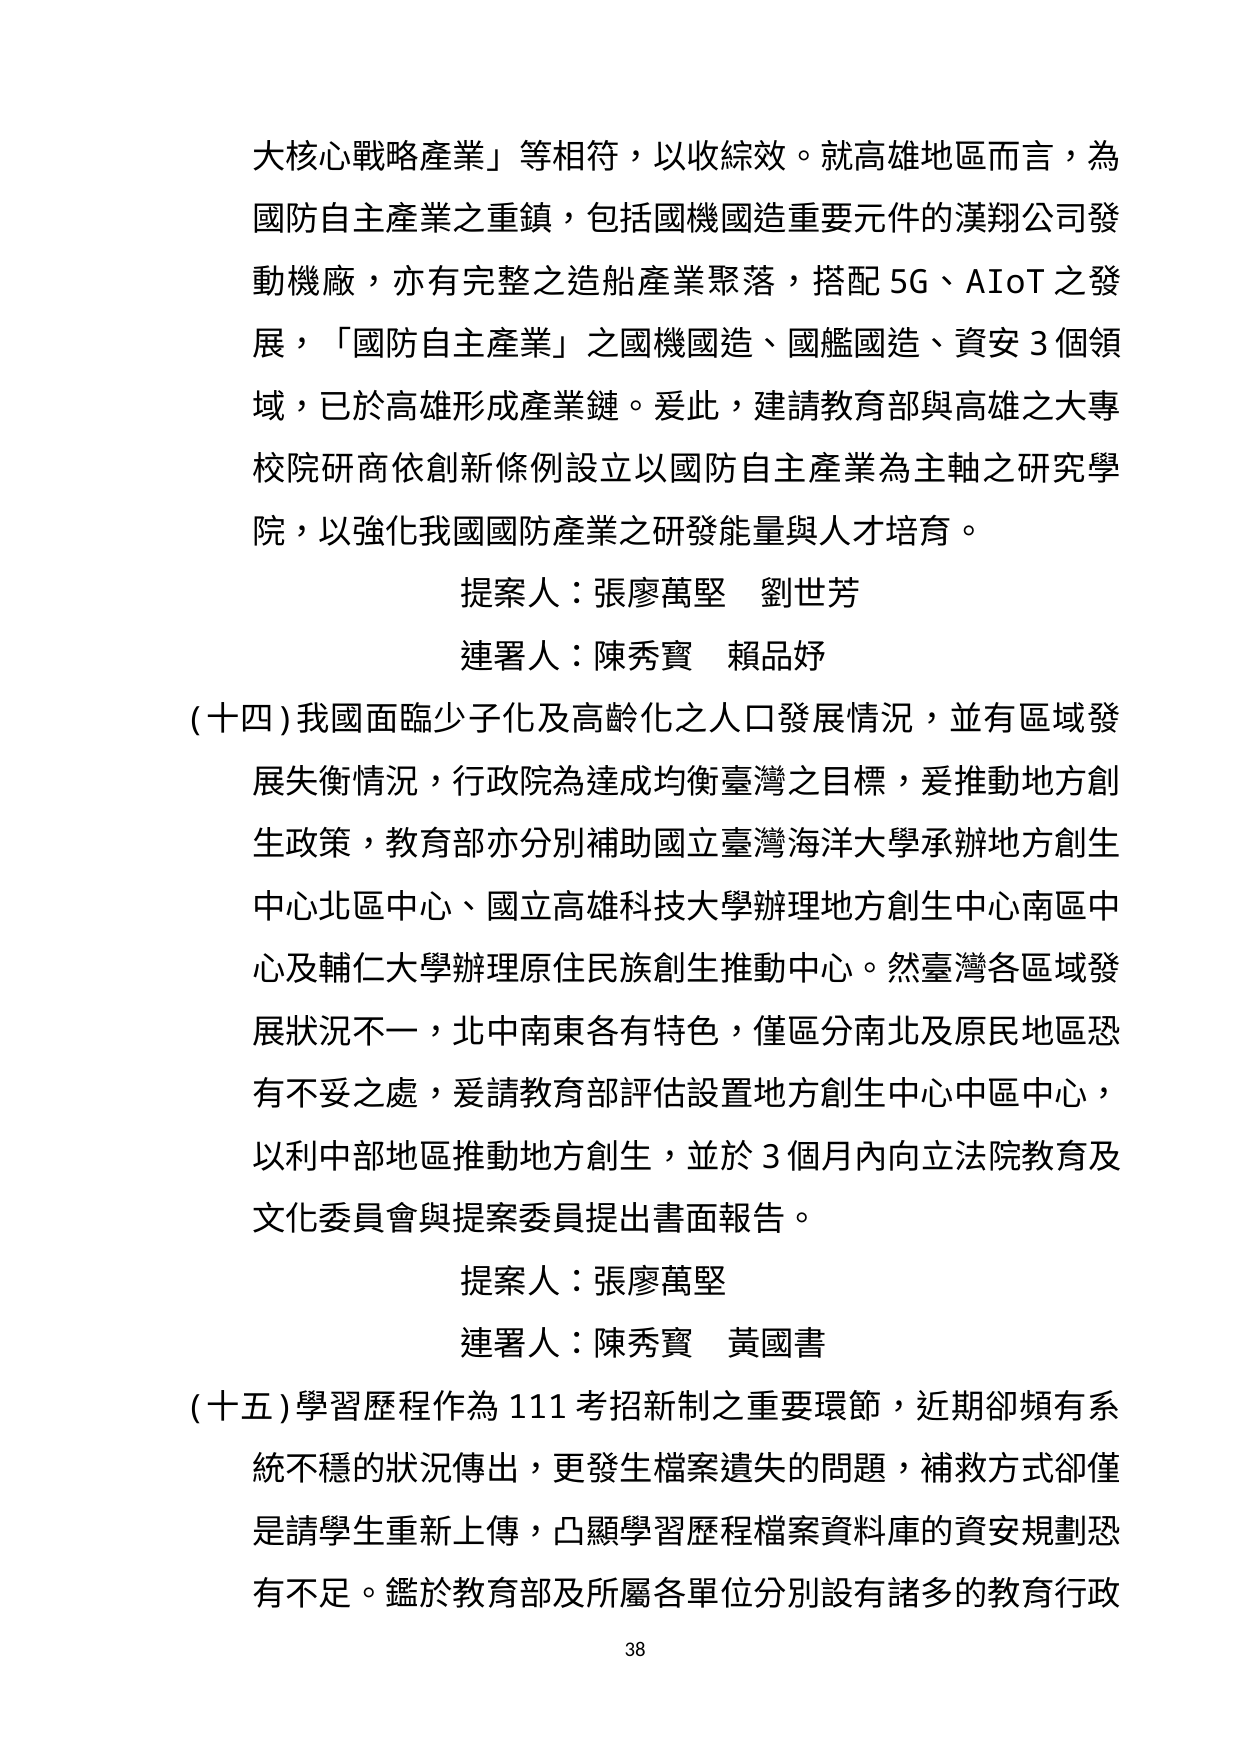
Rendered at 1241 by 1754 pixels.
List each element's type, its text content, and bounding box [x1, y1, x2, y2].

text 大核心戰略產業」等相符，以收綜效。就高雄地區而言，為國防自主產業之重鎮，包括國機國造重要元件的漢翔公司發動機廠，亦有完整之造船產業聚落，搭配5G、AIoT之發展，「國防自主產業」之國機國造、國艦國造、資安3個領域，已於高雄形成產業鏈。爰此，建請教育部與高雄之大專校院研商依創新條例設立以國防自主產業為主軸之研究學院，以強化我國國防產業之研發能量與人才培育。 [185, 112, 1122, 550]
text 連署人：陳秀寳 賴品妤 [460, 612, 1122, 675]
text 提案人：張廖萬堅 [460, 1237, 1122, 1300]
text 連署人：陳秀寳 黃國書 [460, 1300, 1122, 1362]
text (十四)我國面臨少子化及高齡化之人口發展情況，並有區域發展失衡情況，行政院為達成均衡臺灣之目標，爰推動地方創生政策，教育部亦分別補助國立臺灣海洋大學承辦地方創生中心北區中心、國立高雄科技大學辦理地方創生中心南區中心及輔仁大學辦理原住民族創生推動中心。然臺灣各區域發展狀況不一，北中南東各有特色，僅區分南北及原民地區恐有不妥之處，爰請教育部評估設置地方創生中心中區中心，以利中部地區推動地方創生，並於3個月內向立法院教育及文化委員會與提案委員提出書面報告。 [185, 675, 1122, 1237]
text 提案人：張廖萬堅 劉世芳 [460, 550, 1122, 612]
text (十五)學習歷程作為111考招新制之重要環節，近期卻頻有系統不穩的狀況傳出，更發生檔案遺失的問題，補救方式卻僅是請學生重新上傳，凸顯學習歷程檔案資料庫的資安規劃恐有不足。鑑於教育部及所屬各單位分別設有諸多的教育行政 [185, 1362, 1122, 1612]
